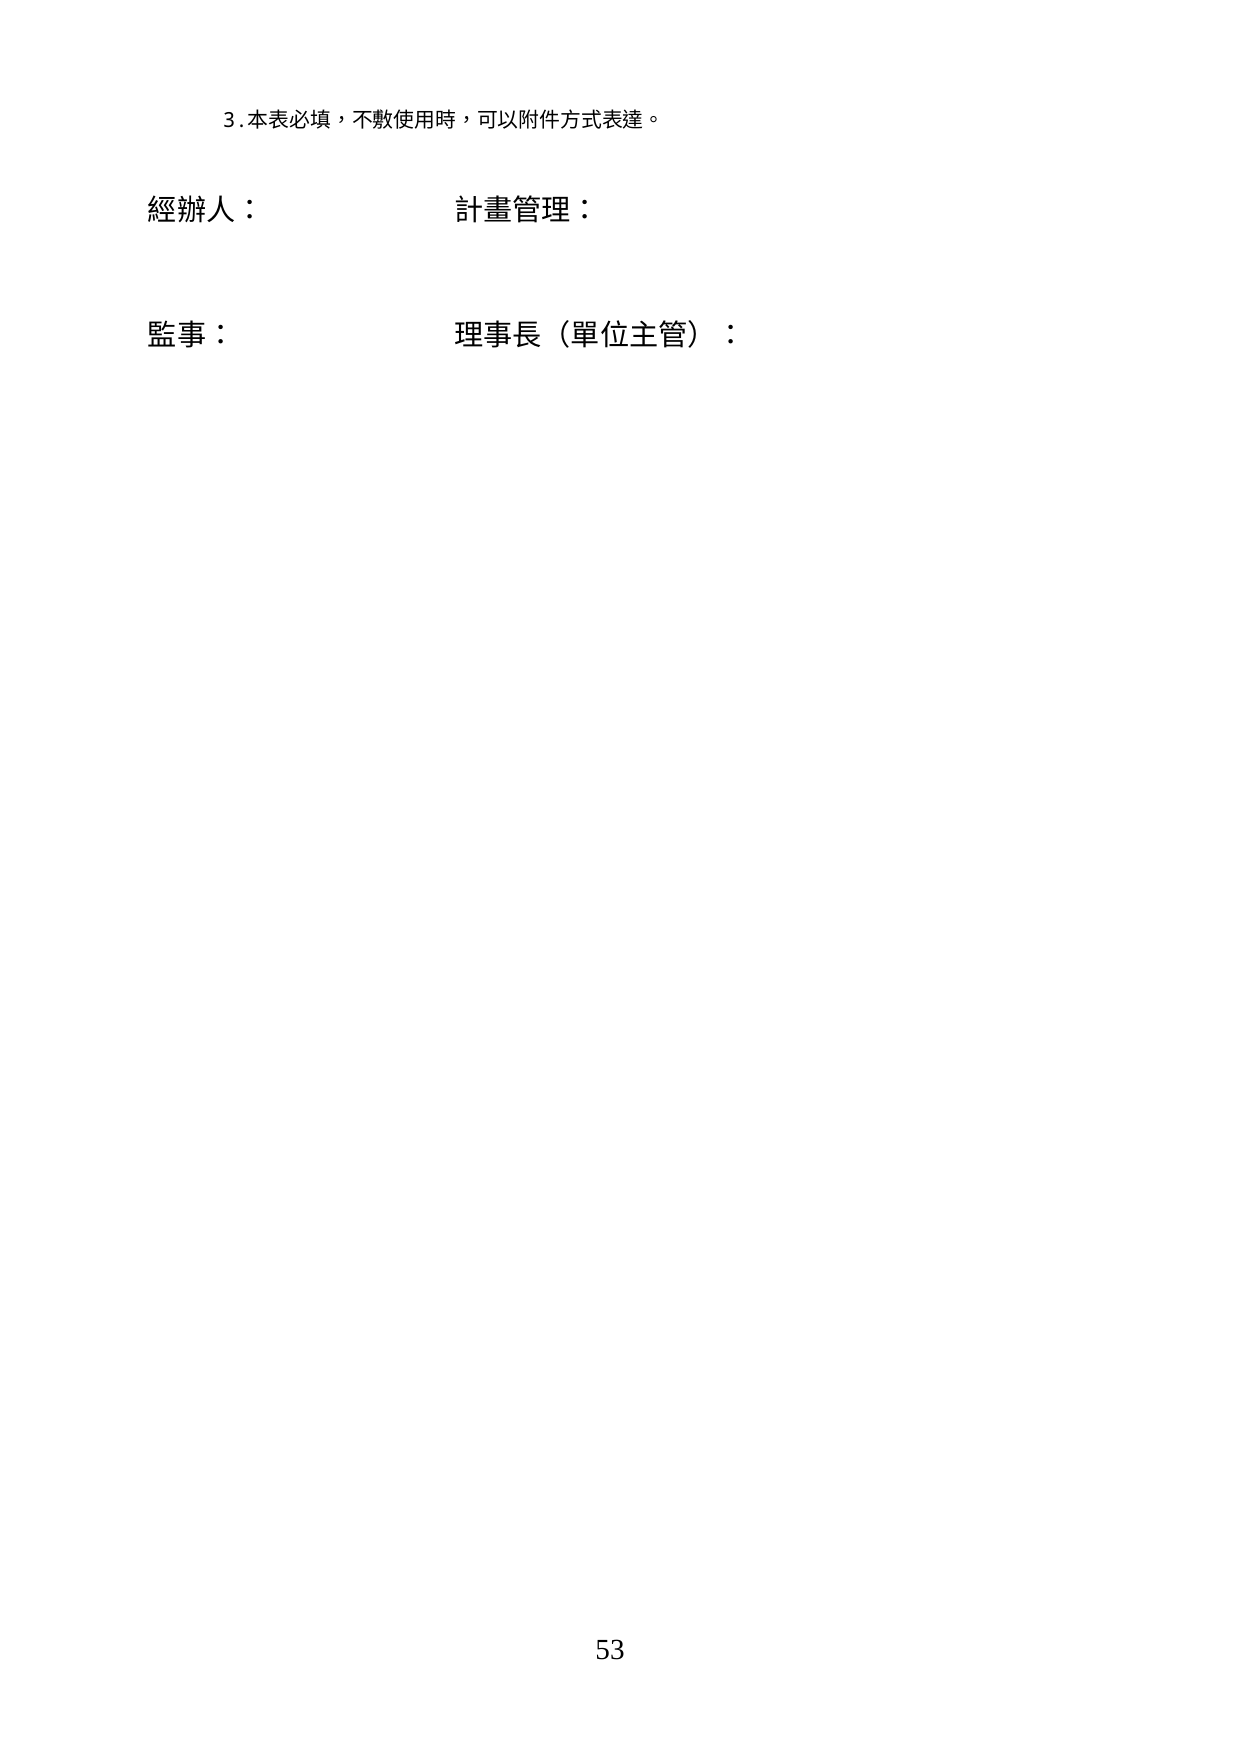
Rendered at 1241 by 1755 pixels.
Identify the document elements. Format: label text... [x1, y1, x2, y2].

text 3.本表必填，不敷使用時，可以附件方式表達。 [223, 103, 1109, 134]
text 經辦人： 計畫管理： [148, 166, 1109, 228]
text 監事： 理事長（單位主管）： [148, 291, 1109, 353]
